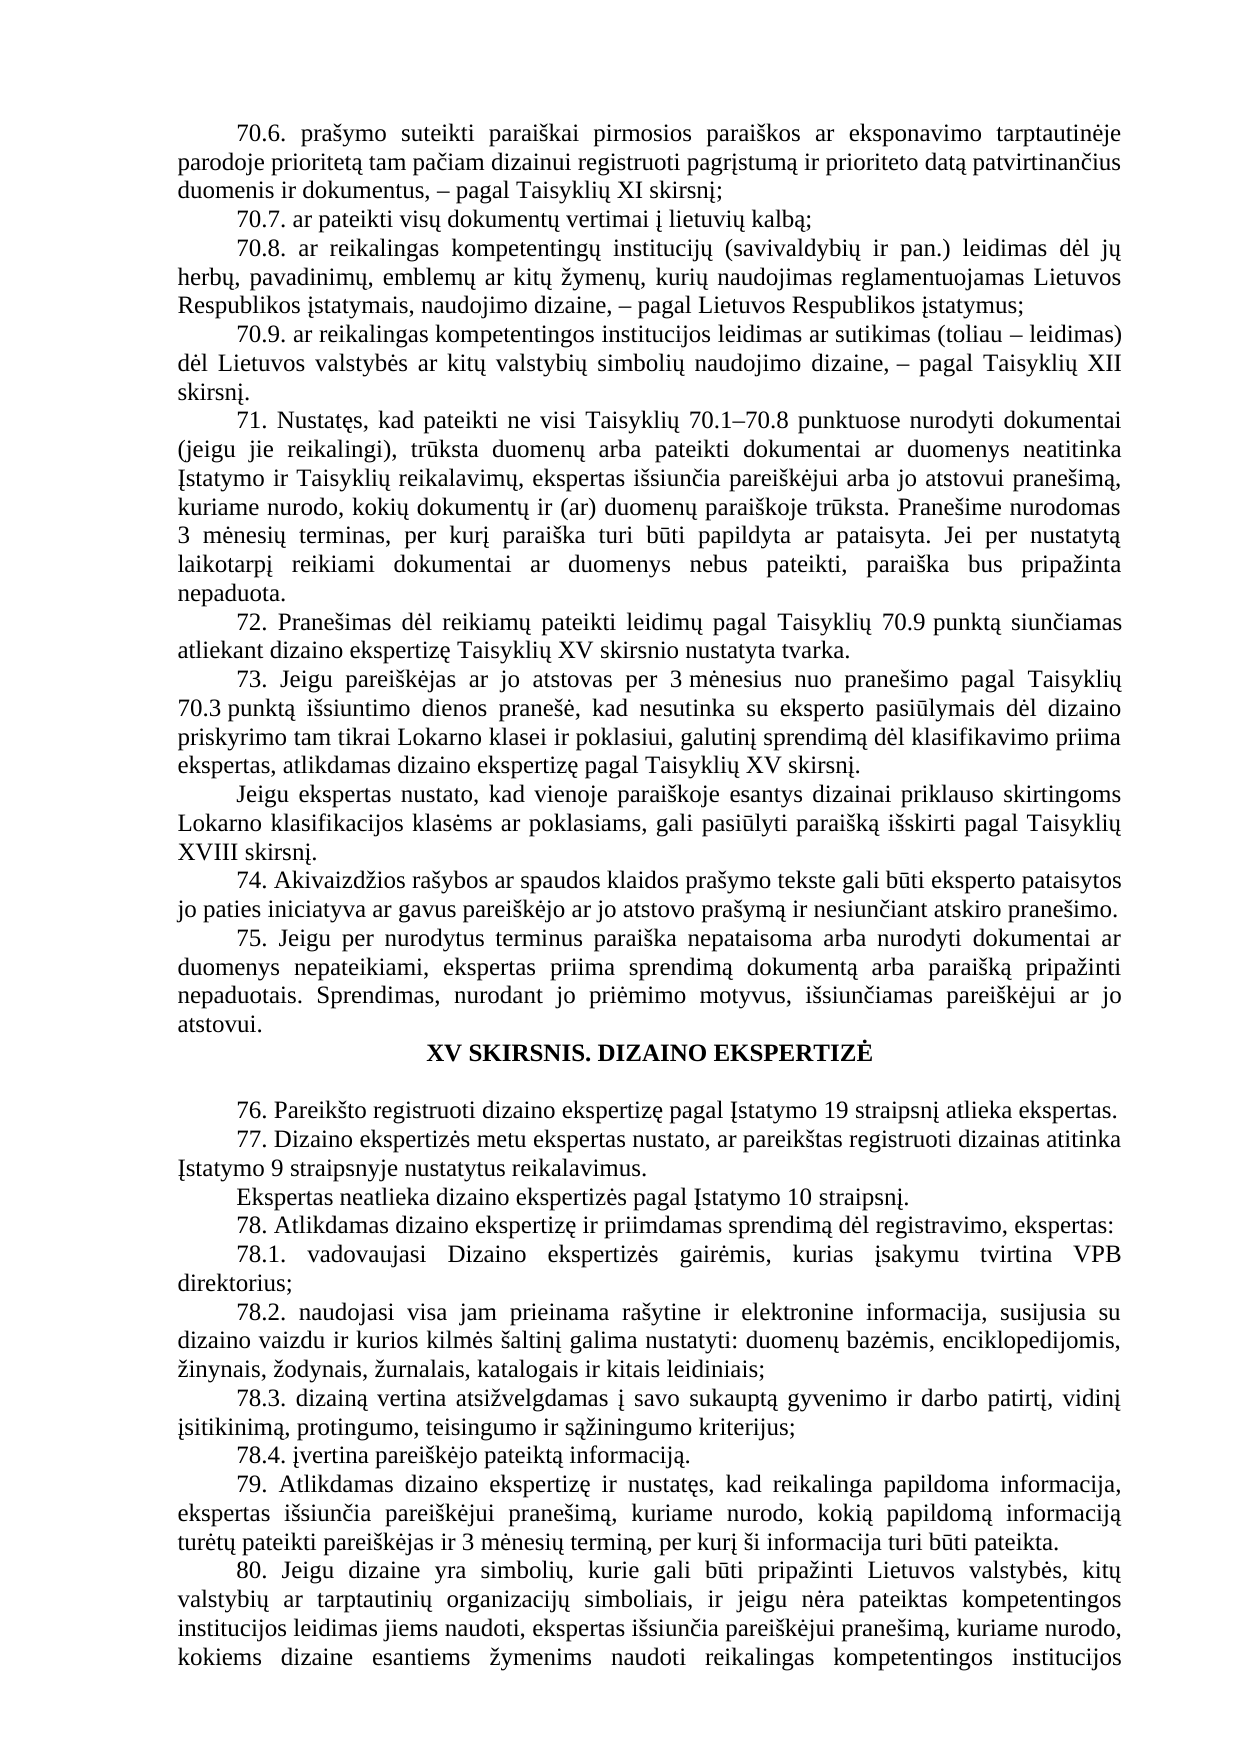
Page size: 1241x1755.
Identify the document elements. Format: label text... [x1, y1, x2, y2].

text 78.3. dizainą vertina atsižvelgdamas į savo sukauptą gyvenimo ir darbo patirtį, vidinį įsitikinimą, protingumo, teisingumo ir sąžiningumo kriterijus; [177, 1383, 1122, 1441]
text 78.1. vadovaujasi Dizaino ekspertizės gairėmis, kurias įsakymu tvirtina VPB direktorius; [177, 1239, 1122, 1297]
text 77. Dizaino ekspertizės metu ekspertas nustato, ar pareikštas registruoti dizainas atitinka Įstatymo 9 straipsnyje nustatytus reikalavimus. [177, 1124, 1122, 1182]
text 73. Jeigu pareiškėjas ar jo atstovas per 3 mėnesius nuo pranešimo pagal Taisyklių 70.3 punktą išsiuntimo dienos pranešė, kad nesutinka su eksperto pasiūlymais dėl dizaino priskyrimo tam tikrai Lokarno klasei ir poklasiui, galutinį sprendimą dėl klasifikavimo priima ekspertas, atlikdamas dizaino ekspertizę pagal Taisyklių XV skirsnį. [177, 664, 1122, 779]
text 71. Nustatęs, kad pateikti ne visi Taisyklių 70.1–70.8 punktuose nurodyti dokumentai (jeigu jie reikalingi), trūksta duomenų arba pateikti dokumentai ar duomenys neatitinka Įstatymo ir Taisyklių reikalavimų, ekspertas išsiunčia pareiškėjui arba jo atstovui pranešimą, kuriame nurodo, kokių dokumentų ir (ar) duomenų paraiškoje trūksta. Pranešime nurodomas 3 mėnesių terminas, per kurį paraiška turi būti papildyta ar pataisyta. Jei per nustatytą laikotarpį reikiami dokumentai ar duomenys nebus pateikti, paraiška bus pripažinta nepaduota. [177, 406, 1122, 607]
text Ekspertas neatlieka dizaino ekspertizės pagal Įstatymo 10 straipsnį. [177, 1182, 1122, 1211]
text 70.9. ar reikalingas kompetentingos institucijos leidimas ar sutikimas (toliau – leidimas) dėl Lietuvos valstybės ar kitų valstybių simbolių naudojimo dizaine, – pagal Taisyklių XII skirsnį. [177, 319, 1122, 406]
text 75. Jeigu per nurodytus terminus paraiška nepataisoma arba nurodyti dokumentai ar duomenys nepateikiami, ekspertas priima sprendimą dokumentą arba paraišką pripažinti nepaduotais. Sprendimas, nurodant jo priėmimo motyvus, išsiunčiamas pareiškėjui ar jo atstovui. [177, 923, 1122, 1038]
text 70.6. prašymo suteikti paraiškai pirmosios paraiškos ar eksponavimo tarptautinėje parodoje prioritetą tam pačiam dizainui registruoti pagrįstumą ir prioriteto datą patvirtinančius duomenis ir dokumentus, – pagal Taisyklių XI skirsnį; [177, 118, 1122, 204]
text 74. Akivaizdžios rašybos ar spaudos klaidos prašymo tekste gali būti eksperto pataisytos jo paties iniciatyva ar gavus pareiškėjo ar jo atstovo prašymą ir nesiunčiant atskiro pranešimo. [177, 866, 1122, 923]
text 78.2. naudojasi visa jam prieinama rašytine ir elektronine informacija, susijusia su dizaino vaizdu ir kurios kilmės šaltinį galima nustatyti: duomenų bazėmis, enciklopedijomis, žinynais, žodynais, žurnalais, katalogais ir kitais leidiniais; [177, 1297, 1122, 1383]
text 76. Pareikšto registruoti dizaino ekspertizę pagal Įstatymo 19 straipsnį atlieka ekspertas. [177, 1096, 1122, 1124]
text 80. Jeigu dizaine yra simbolių, kurie gali būti pripažinti Lietuvos valstybės, kitų valstybių ar tarptautinių organizacijų simboliais, ir jeigu nėra pateiktas kompetentingos institucijos leidimas jiems naudoti, ekspertas išsiunčia pareiškėjui pranešimą, kuriame nurodo, kokiems dizaine esantiems žymenims naudoti reikalingas kompetentingos institucijos [177, 1556, 1122, 1671]
text xV SKIRSNIS. DIZAINO ekspertizė [177, 1038, 1122, 1067]
text 78.4. įvertina pareiškėjo pateiktą informaciją. [177, 1441, 1122, 1469]
text Jeigu ekspertas nustato, kad vienoje paraiškoje esantys dizainai priklauso skirtingoms Lokarno klasifikacijos klasėms ar poklasiams, gali pasiūlyti paraišką išskirti pagal Taisyklių XVIII skirsnį. [177, 779, 1122, 866]
text 79. Atlikdamas dizaino ekspertizę ir nustatęs, kad reikalinga papildoma informacija, ekspertas išsiunčia pareiškėjui pranešimą, kuriame nurodo, kokią papildomą informaciją turėtų pateikti pareiškėjas ir 3 mėnesių terminą, per kurį ši informacija turi būti pateikta. [177, 1469, 1122, 1556]
text 72. Pranešimas dėl reikiamų pateikti leidimų pagal Taisyklių 70.9 punktą siunčiamas atliekant dizaino ekspertizę Taisyklių XV skirsnio nustatyta tvarka. [177, 607, 1122, 664]
text 70.7. ar pateikti visų dokumentų vertimai į lietuvių kalbą; [177, 204, 1122, 233]
text 70.8. ar reikalingas kompetentingų institucijų (savivaldybių ir pan.) leidimas dėl jų herbų, pavadinimų, emblemų ar kitų žymenų, kurių naudojimas reglamentuojamas Lietuvos Respublikos įstatymais, naudojimo dizaine, – pagal Lietuvos Respublikos įstatymus; [177, 233, 1122, 319]
text 78. Atlikdamas dizaino ekspertizę ir priimdamas sprendimą dėl registravimo, ekspertas: [177, 1211, 1122, 1239]
